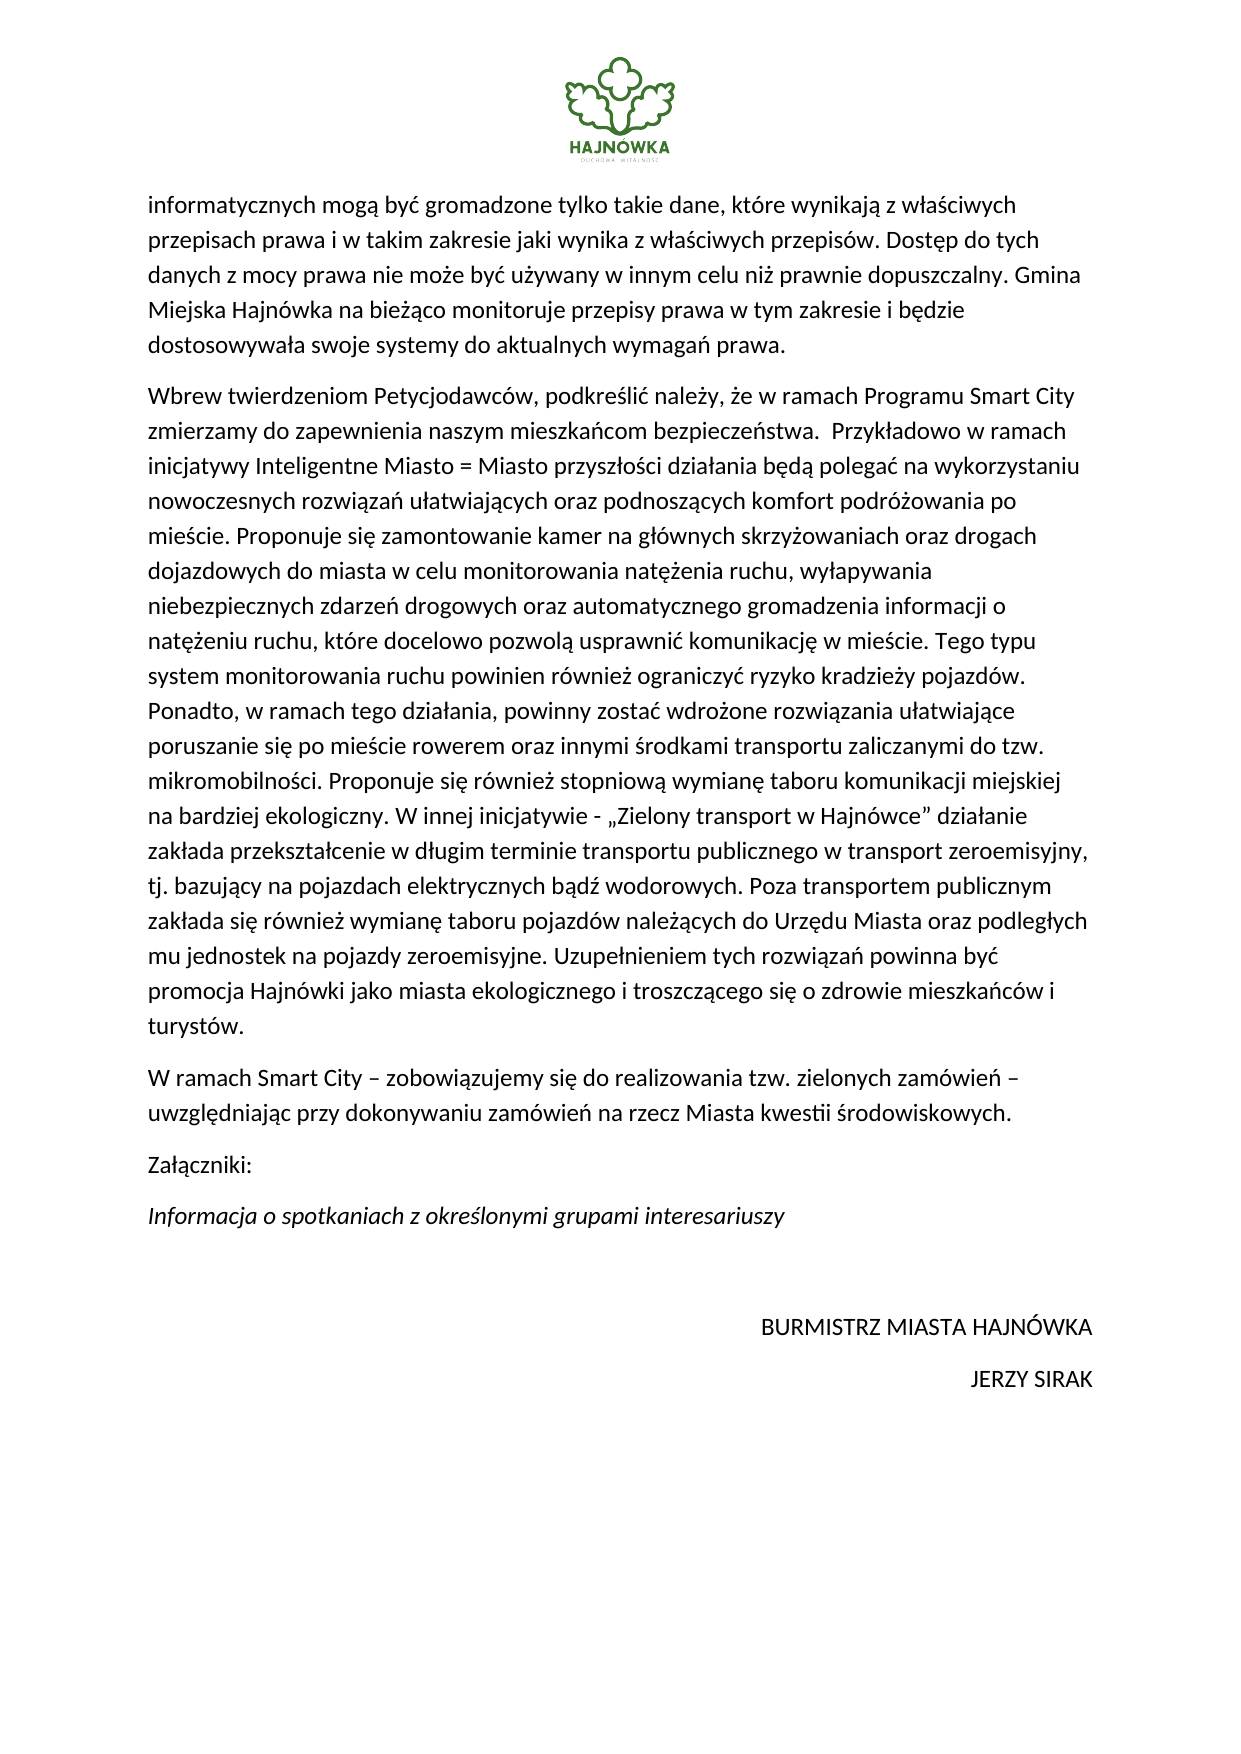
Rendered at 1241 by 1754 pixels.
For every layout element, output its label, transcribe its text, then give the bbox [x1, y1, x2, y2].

text Wbrew twierdzeniom Petycjodawców, podkreślić należy, że w ramach Programu Smart City zmierzamy do zapewnienia naszym mieszkańcom bezpieczeństwa. Przykładowo w ramach inicjatywy Inteligentne Miasto = Miasto przyszłości działania będą polegać na wykorzystaniu nowoczesnych rozwiązań ułatwiających oraz podnoszących komfort podróżowania po mieście. Proponuje się zamontowanie kamer na głównych skrzyżowaniach oraz drogach dojazdowych do miasta w celu monitorowania natężenia ruchu, wyłapywania niebezpiecznych zdarzeń drogowych oraz automatycznego gromadzenia informacji o natężeniu ruchu, które docelowo pozwolą usprawnić komunikację w mieście. Tego typu system monitorowania ruchu powinien również ograniczyć ryzyko kradzieży pojazdów. Ponadto, w ramach tego działania, powinny zostać wdrożone rozwiązania ułatwiające poruszanie się po mieście rowerem oraz innymi środkami transportu zaliczanymi do tzw. mikromobilności. Proponuje się również stopniową wymianę taboru komunikacji miejskiej na bardziej ekologiczny. W innej inicjatywie - „Zielony transport w Hajnówce” działanie zakłada przekształcenie w długim terminie transportu publicznego w transport zeroemisyjny, tj. bazujący na pojazdach elektrycznych bądź wodorowych. Poza transportem publicznym zakłada się również wymianę taboru pojazdów należących do Urzędu Miasta oraz podległych mu jednostek na pojazdy zeroemisyjne. Uzupełnieniem tych rozwiązań powinna być promocja Hajnówki jako miasta ekologicznego i troszczącego się o zdrowie mieszkańców i turystów. [148, 380, 1093, 1041]
text JERZY SIRAK [148, 1363, 1093, 1393]
text BURMISTRZ MIASTA HAJNÓWKA [148, 1311, 1093, 1342]
text informatycznych mogą być gromadzone tylko takie dane, które wynikają z właściwych przepisach prawa i w takim zakresie jaki wynika z właściwych przepisów. Dostęp do tych danych z mocy prawa nie może być używany w innym celu niż prawnie dopuszczalny. Gmina Miejska Hajnówka na bieżąco monitoruje przepisy prawa w tym zakresie i będzie dostosowywała swoje systemy do aktualnych wymagań prawa. [148, 189, 1093, 359]
text Informacja o spotkaniach z określonymi grupami interesariuszy [148, 1200, 1093, 1231]
text Załączniki: [148, 1149, 1093, 1179]
text W ramach Smart City – zobowiązujemy się do realizowania tzw. zielonych zamówień – uwzględniając przy dokonywaniu zamówień na rzecz Miasta kwestii środowiskowych. [148, 1062, 1093, 1128]
picture [542, 31, 698, 188]
